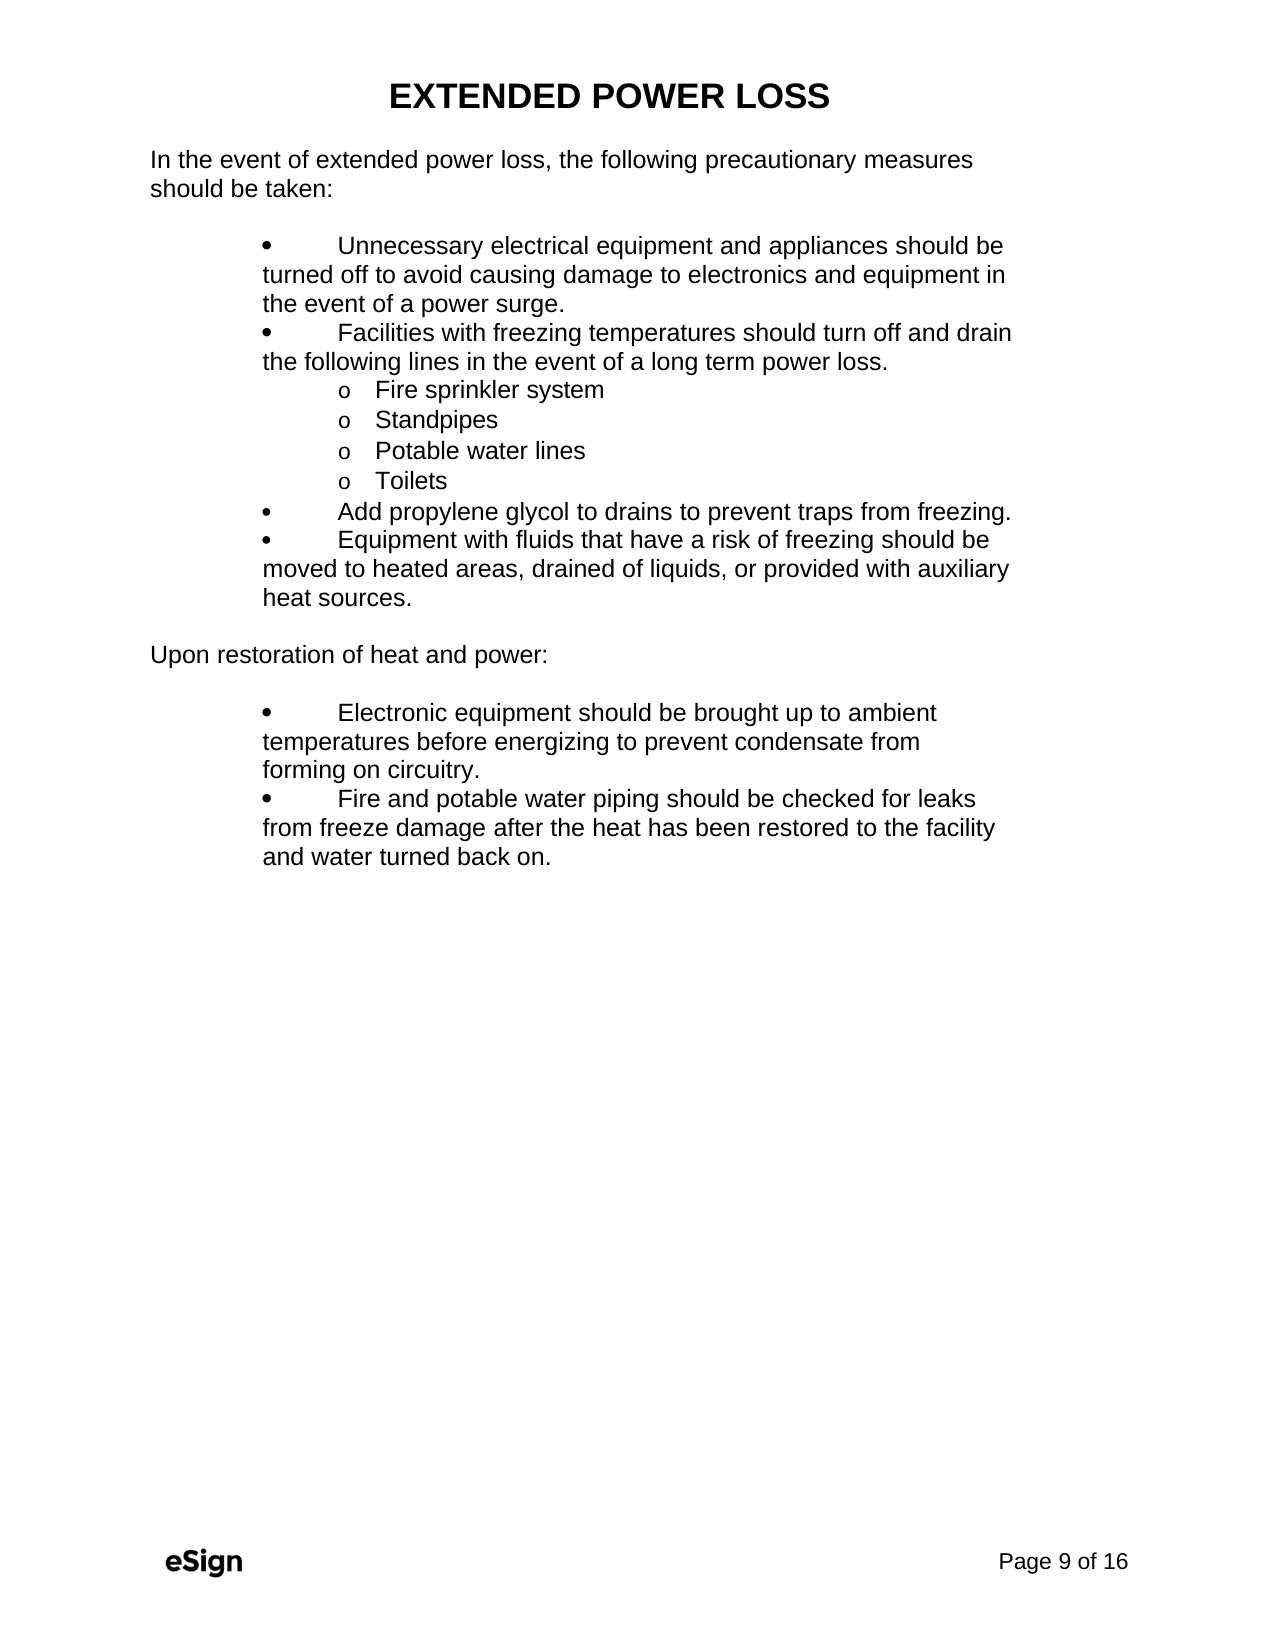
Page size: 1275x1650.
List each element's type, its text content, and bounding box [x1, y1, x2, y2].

text Upon restoration of heat and power: [150, 640, 1125, 669]
list Add propylene glycol to drains to prevent traps from freezing. [262, 496, 1125, 525]
list Fire and potable water piping should be checked for leaks from freeze damage after the heat has been restored to the facility and water turned back on. [262, 784, 1019, 870]
list Fire sprinkler system [337, 375, 1125, 406]
list Potable water lines [337, 436, 1125, 466]
list Standpipes [337, 406, 1125, 436]
list Facilities with freezing temperatures should turn off and drain the following lines in the event of a long term power loss. [262, 318, 1046, 375]
text In the event of extended power loss, the following precautionary measures should be taken: [150, 145, 1039, 202]
list Unnecessary electrical equipment and appliances should be turned off to avoid causing damage to electronics and equipment in the event of a power surge. [262, 231, 1029, 318]
subtitle EXTENDED POWER LOSS [150, 75, 1087, 116]
list Equipment with fluids that have a risk of freezing should be moved to heated areas, drained of liquids, or provided with auxiliary heat sources. [262, 525, 1023, 611]
list Toilets [337, 466, 1125, 496]
list Electronic equipment should be brought up to ambient temperatures before energizing to prevent condensate from forming on circuitry. [262, 698, 978, 784]
